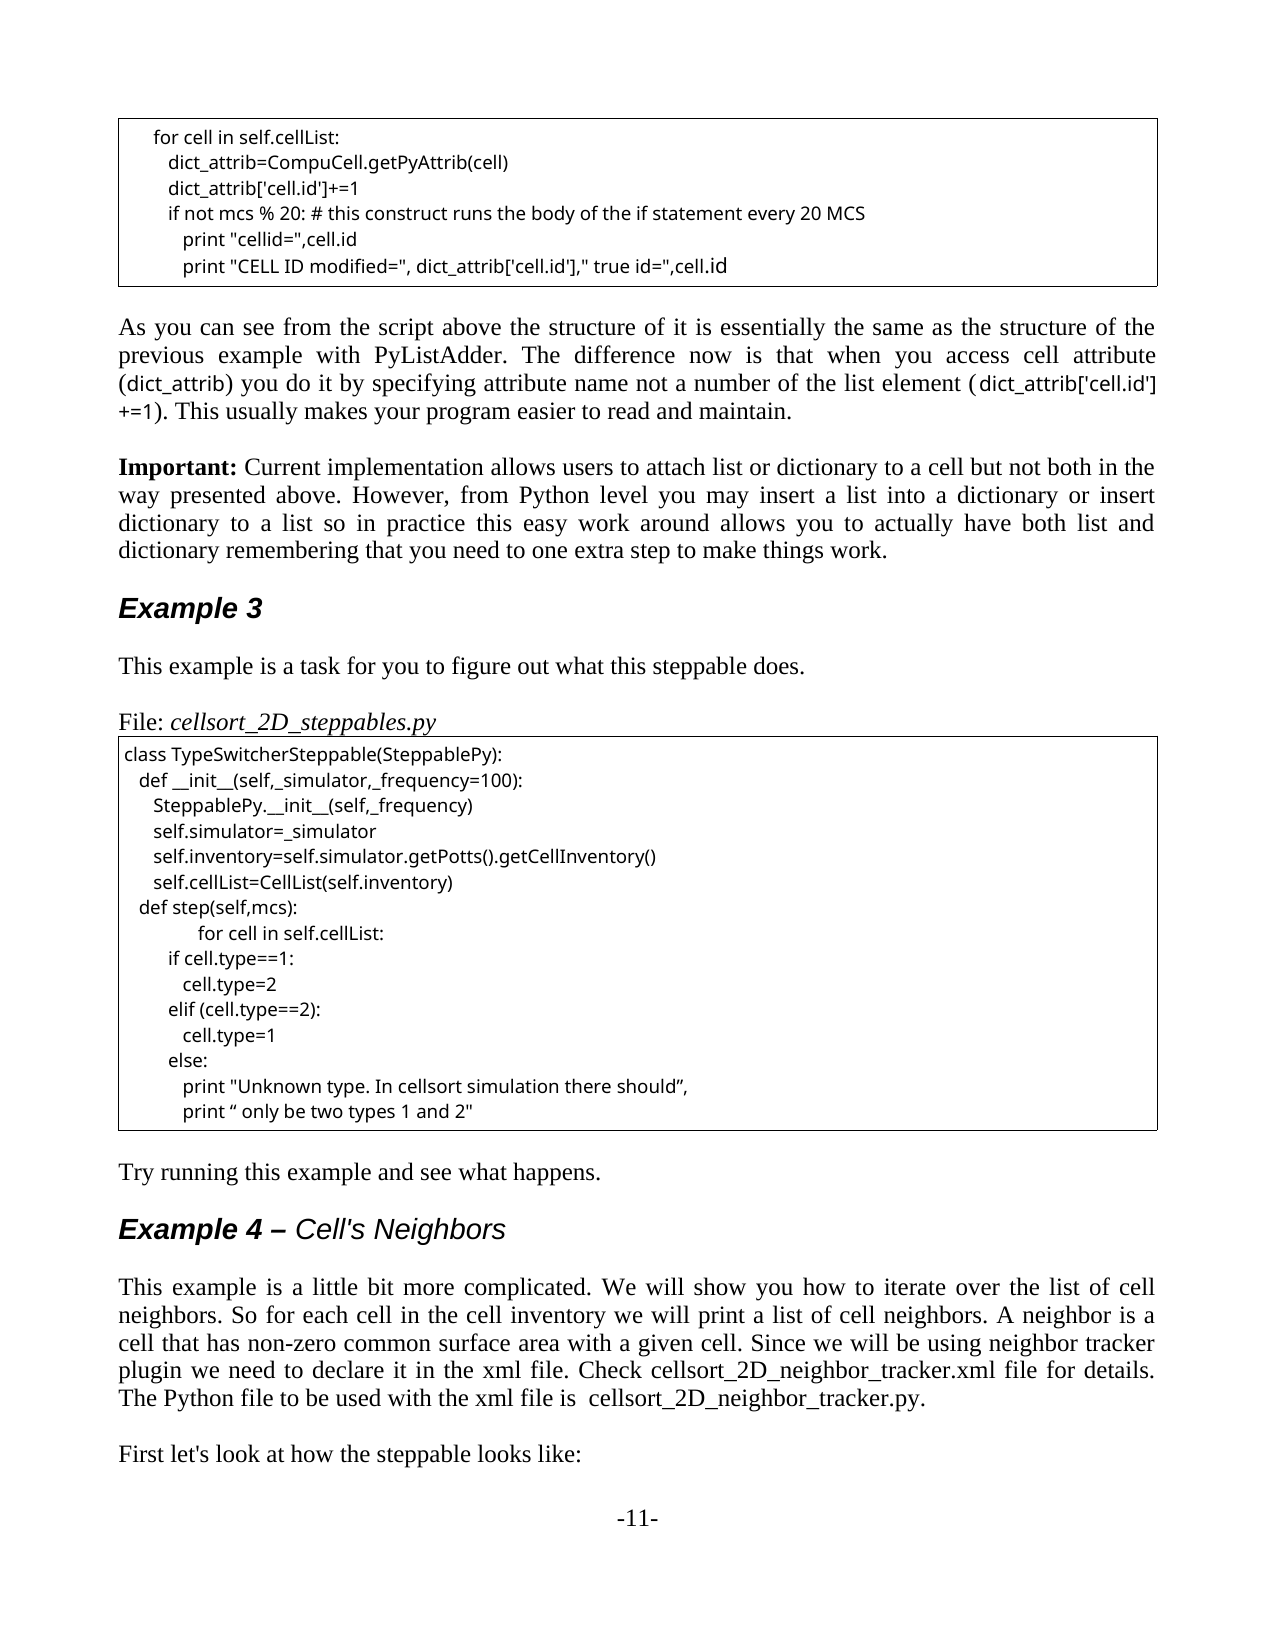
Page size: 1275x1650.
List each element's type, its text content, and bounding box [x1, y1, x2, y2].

table_header class TypeSwitcherSteppable(SteppablePy): def __init__(self,_simulator,_frequency=100): SteppablePy.__init__(self,_frequency) self.simulator=_simulator self.inventory=self.simulator.getPotts().getCellInventory() self.cellList=CellList(self.inventory) def step(self,mcs): for cell in self.cellList: if cell.type==1: cell.type=2 elif (cell.type==2): cell.type=1 else: print "Unknown type. In cellsort simulation there should”, print “ only be two types 1 and 2" [119, 737, 1157, 1130]
text Important: Current implementation allows users to attach list or dictionary to a cell but not both in the way presented above. However, from Python level you may insert a list into a dictionary or insert dictionary to a list so in practice this easy work around allows you to actually have both list and dictionary remembering that you need to one extra step to make things work. [118, 453, 1157, 564]
subtitle Example 3 [118, 592, 1157, 625]
text This example is a task for you to figure out what this steppable does. [118, 652, 1157, 680]
text This example is a little bit more complicated. We will show you how to iterate over the list of cell neighbors. So for each cell in the cell inventory we will print a list of cell neighbors. A neighbor is a cell that has non-zero common surface area with a given cell. Since we will be using neighbor tracker plugin we need to declare it in the xml file. Check cellsort_2D_neighbor_tracker.xml file for details. The Python file to be used with the xml file is cellsort_2D_neighbor_tracker.py. [118, 1273, 1157, 1412]
subtitle Example 4 – Cell's Neighbors [118, 1213, 1157, 1246]
text File: cellsort_2D_steppables.py [118, 708, 1157, 736]
text First let's look at how the steppable looks like: [118, 1440, 1157, 1467]
text Try running this example and see what happens. [118, 1158, 1157, 1185]
table_header for cell in self.cellList: dict_attrib=CompuCell.getPyAttrib(cell) dict_attrib['cell.id']+=1 if not mcs % 20: # this construct runs the body of the if statement every 20 MCS print "cellid=",cell.id print "CELL ID modified=", dict_attrib['cell.id']," true id=",cell.id [119, 119, 1157, 286]
text As you can see from the script above the structure of it is essentially the same as the structure of the previous example with PyListAdder. The difference now is that when you access cell attribute (dict_attrib) you do it by specifying attribute name not a number of the list element (dict_attrib['cell.id']+=1). This usually makes your program easier to read and maintain. [118, 313, 1157, 426]
